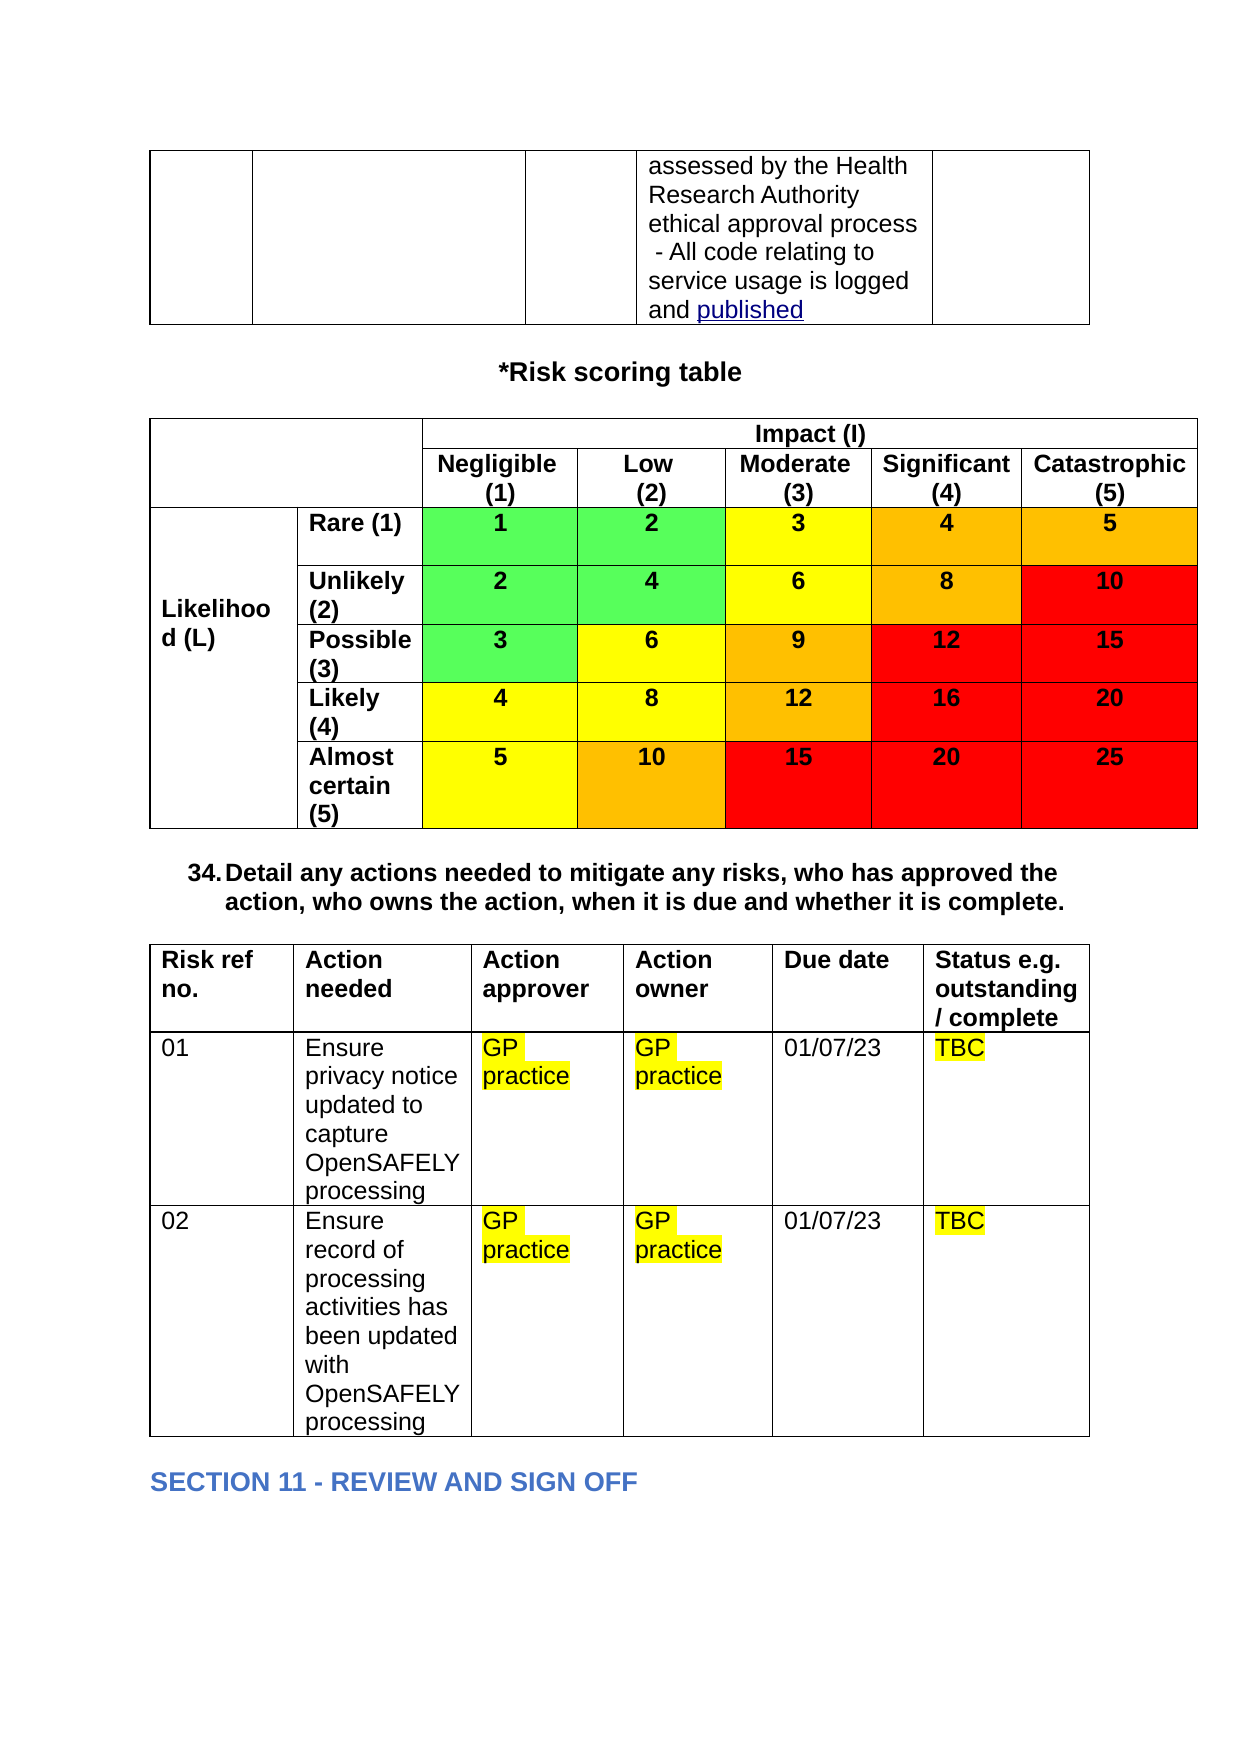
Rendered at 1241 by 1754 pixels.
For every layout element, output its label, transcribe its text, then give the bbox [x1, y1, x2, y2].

table_cell 16 [872, 683, 1021, 741]
table_cell 6 [578, 625, 725, 682]
table_cell Moderate (3) [726, 449, 871, 507]
table_cell Catastrophic (5) [1022, 449, 1197, 507]
table_header Action owner [624, 945, 772, 1031]
table_header Action needed [294, 945, 471, 1031]
table_cell Rare (1) [298, 508, 422, 565]
table_cell Almost certain (5) [298, 742, 422, 828]
table_cell 20 [1022, 683, 1197, 741]
table_cell 2 [423, 566, 577, 624]
table_cell 25 [1022, 742, 1197, 828]
table_cell 12 [726, 683, 871, 741]
table_cell 2 [578, 508, 725, 565]
table_cell 8 [578, 683, 725, 741]
table_cell 1 [423, 508, 577, 565]
table_cell 20 [872, 742, 1021, 828]
table_cell 15 [1022, 625, 1197, 682]
table_cell GP practice [472, 1206, 623, 1436]
table_cell 9 [726, 625, 871, 682]
table_cell GP practice [624, 1033, 772, 1205]
table_cell 10 [1022, 566, 1197, 624]
table_cell [151, 151, 252, 323]
table_cell Likely (4) [298, 683, 422, 741]
table_cell 01/07/23 [773, 1033, 923, 1205]
table_header Risk ref no. [151, 945, 293, 1031]
table_cell assessed by the Health Research Authority ethical approval process - All code relating to service usage is logged and published [637, 151, 932, 323]
table_cell Ensure record of processing activities has been updated with OpenSAFELY processing [294, 1206, 471, 1436]
table_cell 5 [423, 742, 577, 828]
table_cell [933, 151, 1089, 323]
table_cell 02 [151, 1206, 293, 1436]
table_cell TBC [924, 1206, 1089, 1436]
table_header Impact (I) [423, 419, 1197, 448]
list Detail any actions needed to mitigate any risks, who has approved the action, who owns the action, when it is due and whether it is complete. [187, 858, 1090, 915]
table_cell 6 [726, 566, 871, 624]
table_cell 10 [578, 742, 725, 828]
table_cell 15 [726, 742, 871, 828]
table_cell [253, 151, 525, 323]
table_cell Ensure privacy notice updated to capture OpenSAFELY processing [294, 1033, 471, 1205]
table_cell Unlikely (2) [298, 566, 422, 624]
table_cell 12 [872, 625, 1021, 682]
table_header Due date [773, 945, 923, 1031]
table_cell 4 [578, 566, 725, 624]
table_cell 3 [726, 508, 871, 565]
table_cell TBC [924, 1033, 1089, 1205]
table_header Status e.g. outstanding / complete [924, 945, 1089, 1031]
table_cell Negligible (1) [423, 449, 577, 507]
table_cell 8 [872, 566, 1021, 624]
table_cell 01/07/23 [773, 1206, 923, 1436]
table_header Action approver [472, 945, 623, 1031]
table_cell Possible (3) [298, 625, 422, 682]
table_cell 01 [151, 1033, 293, 1205]
table_cell Significant (4) [872, 449, 1021, 507]
text SECTION 11 - REVIEW AND SIGN OFF [150, 1466, 1090, 1497]
table_cell 5 [1022, 508, 1197, 565]
text *Risk scoring table [150, 356, 1090, 387]
table_cell GP practice [472, 1033, 623, 1205]
table_cell 3 [423, 625, 577, 682]
table_cell GP practice [624, 1206, 772, 1436]
table_cell Low (2) [578, 449, 725, 507]
table_cell Likelihood (L) [151, 508, 297, 828]
table_cell [526, 151, 636, 323]
table_cell 4 [423, 683, 577, 741]
table_cell 4 [872, 508, 1021, 565]
table_header [151, 419, 422, 507]
